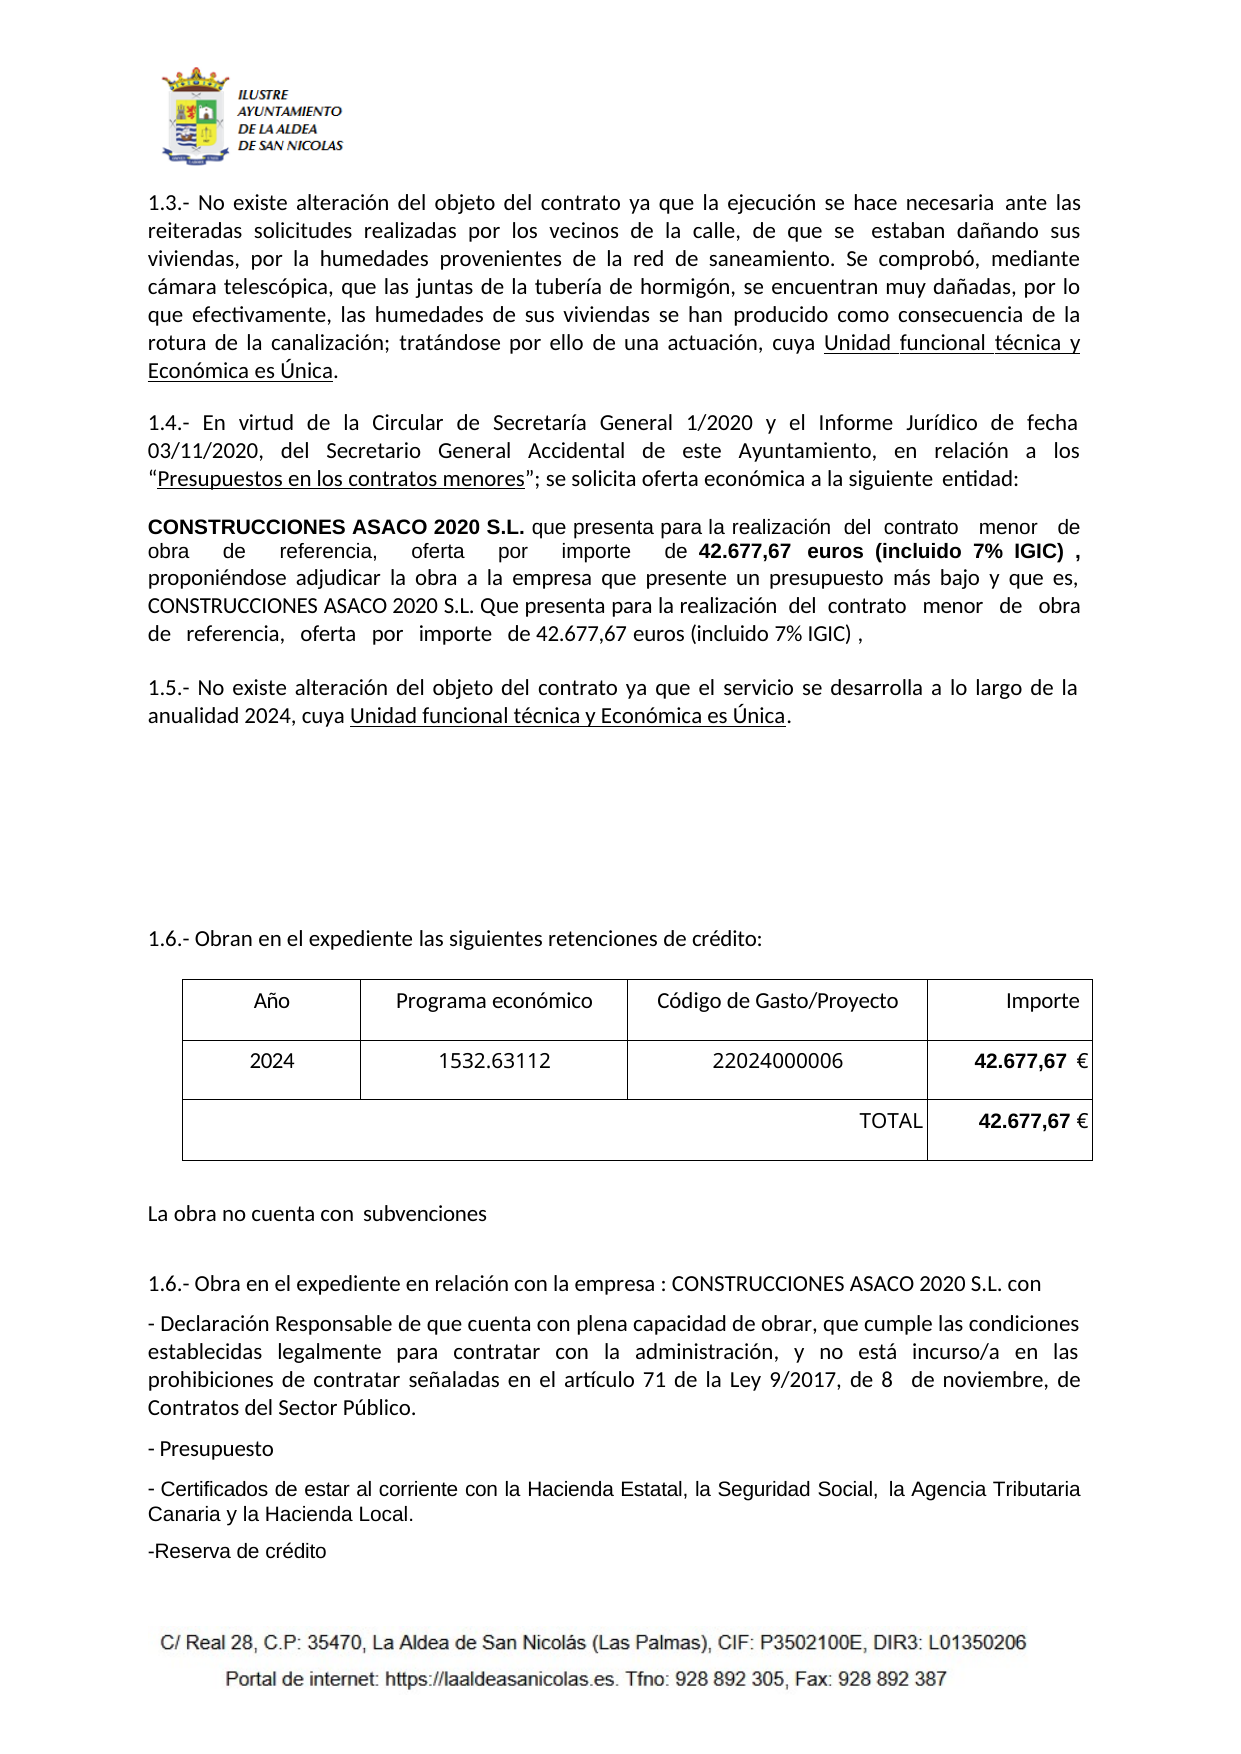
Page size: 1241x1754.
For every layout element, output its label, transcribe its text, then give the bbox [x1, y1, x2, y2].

text La obra no cuenta con subvenciones [148, 1199, 1093, 1227]
picture [148, 1626, 1034, 1695]
table_cell TOTAL [183, 1100, 927, 1159]
text 1.3.- No existe alteración del objeto del contrato ya que la ejecución se hace necesaria ante las reiteradas solicitudes realizadas por los vecinos de la calle, de que se estaban dañando sus viviendas, por la humedades provenientes de la red de saneamiento. Se comprobó, mediante cámara telescópica, que las juntas de la tubería de hormigón, se encuentran muy dañadas, por lo que efectivamente, las humedades de sus viviendas se han producido como consecuencia de la rotura de la canalización; tratándose por ello de una actuación, cuya Unidad funcional técnica y Económica es Única. [148, 188, 1081, 384]
table_header Año [183, 980, 360, 1039]
text 1.6.- Obran en el expediente las siguientes retenciones de crédito: [148, 924, 1093, 953]
text CONSTRUCCIONES ASACO 2020 S.L. que presenta para la realización del contrato menor de obra de referencia, oferta por importe de 42.677,67 euros (incluido 7% IGIC) , proponiéndose adjudicar la obra a la empresa que presente un presupuesto más bajo y que es, CONSTRUCCIONES ASACO 2020 S.L. Que presenta para la realización del contrato menor de obra de referencia, oferta por importe de 42.677,67 euros (incluido 7% IGIC) , [148, 515, 1081, 647]
text - Declaración Responsable de que cuenta con plena capacidad de obrar, que cumple las condiciones establecidas legalmente para contratar con la administración, y no está incurso/a en las prohibiciones de contratar señaladas en el artículo 71 de la Ley 9/2017, de 8 de noviembre, de Contratos del Sector Público. [148, 1309, 1081, 1421]
table_cell 42.677,67 € [928, 1100, 1092, 1159]
picture [148, 59, 359, 173]
table_cell 22024000006 [628, 1041, 927, 1099]
text - Certificados de estar al corriente con la Hacienda Estatal, la Seguridad Social, la Agencia Tributaria Canaria y la Hacienda Local. [148, 1474, 1081, 1526]
table_header Programa económico [361, 980, 627, 1039]
table_cell 2024 [183, 1041, 360, 1099]
text -Reserva de crédito [148, 1539, 1081, 1563]
table_cell 42.677,67 € [928, 1041, 1092, 1099]
text 1.6.- Obra en el expediente en relación con la empresa : CONSTRUCCIONES ASACO 2020 S.L. con [148, 1269, 1081, 1297]
text 1.4.- En virtud de la Circular de Secretaría General 1/2020 y el Informe Jurídico de fecha 03/11/2020, del Secretario General Accidental de este Ayuntamiento, en relación a los “Presupuestos en los contratos menores”; se solicita oferta económica a la siguiente entidad: [148, 408, 1081, 492]
text - Presupuesto [148, 1434, 1081, 1462]
text 1.5.- No existe alteración del objeto del contrato ya que el servicio se desarrolla a lo largo de la anualidad 2024, cuya Unidad funcional técnica y Económica es Única. [148, 673, 1081, 729]
table_header Código de Gasto/Proyecto [628, 980, 927, 1039]
table_cell 1532.63112 [361, 1041, 627, 1099]
table_header Importe [928, 980, 1092, 1039]
